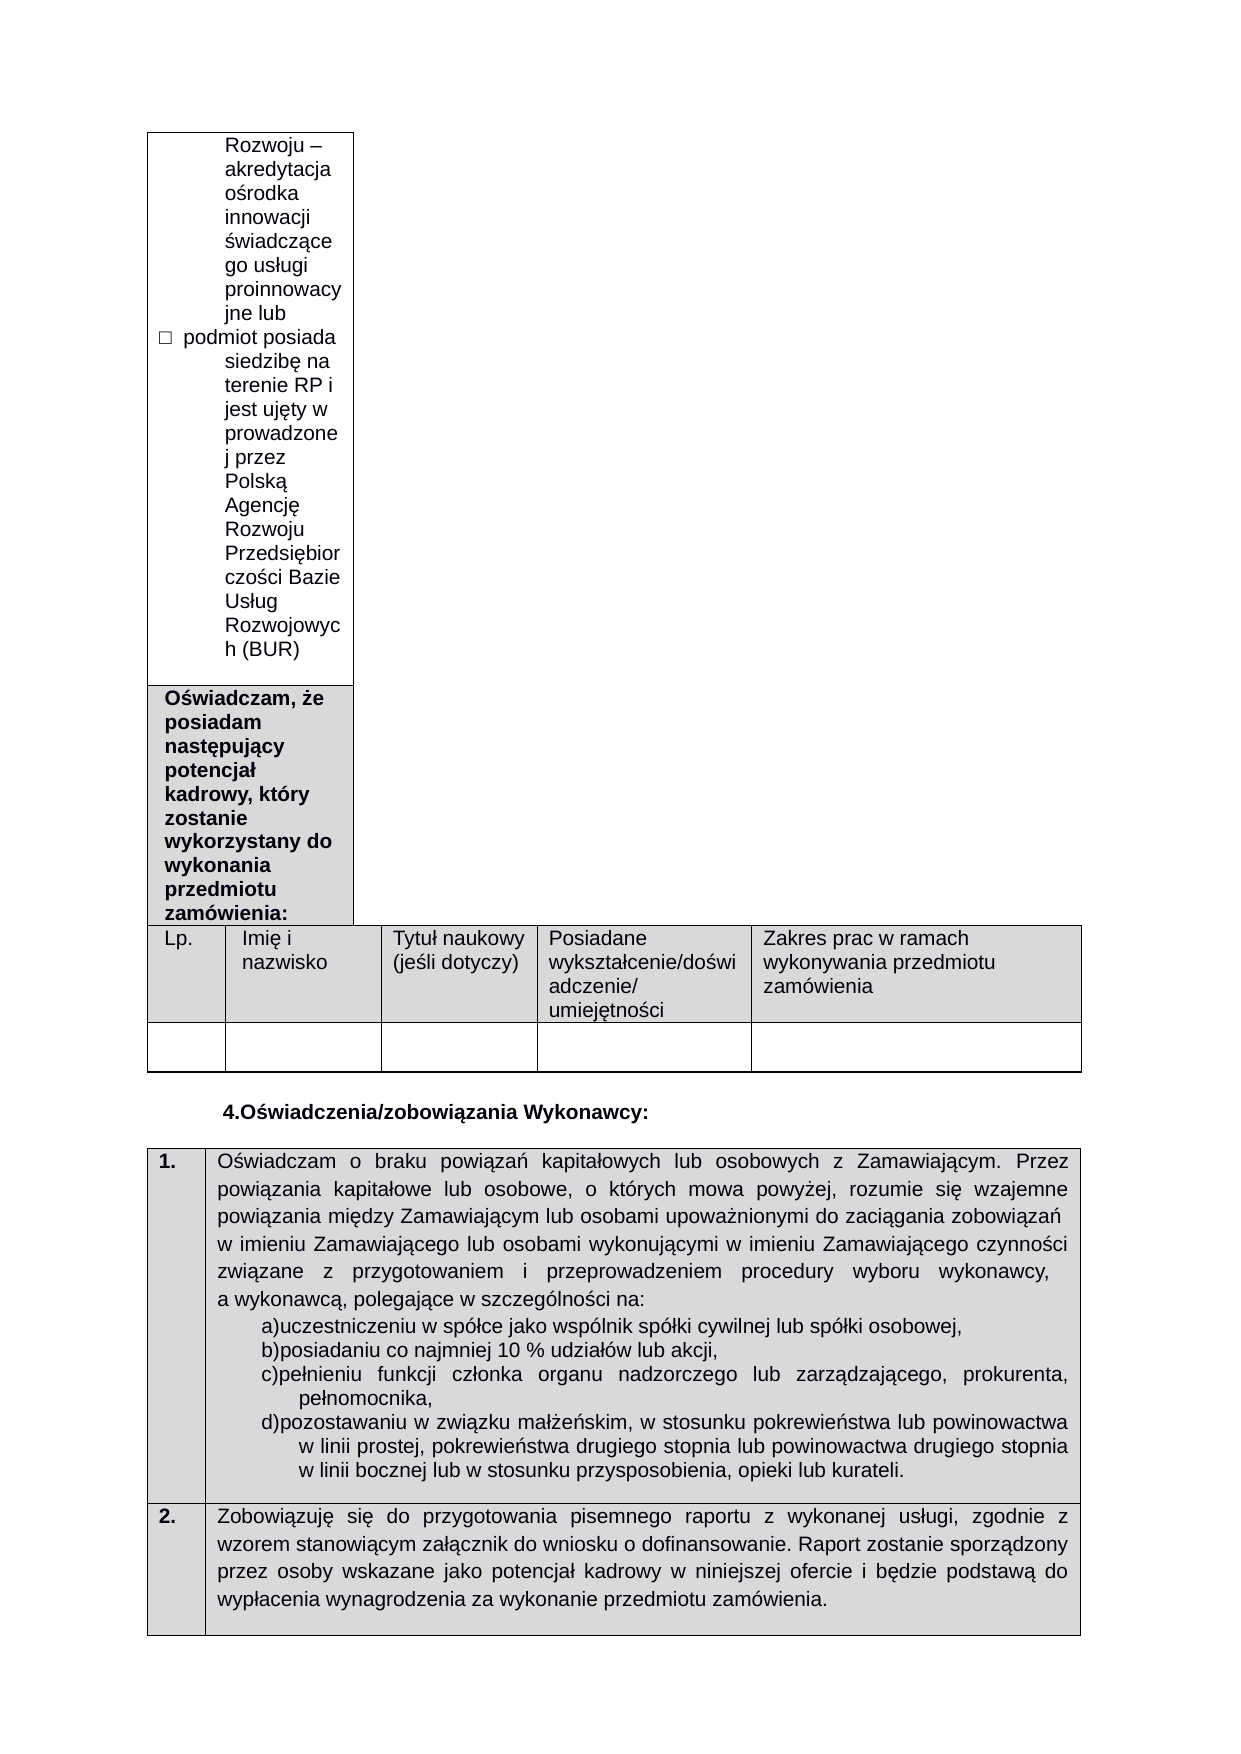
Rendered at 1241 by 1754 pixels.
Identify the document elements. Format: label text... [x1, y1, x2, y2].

table_cell [354, 685, 1081, 925]
table_cell Zobowiązuję się do przygotowania pisemnego raportu z wykonanej usługi, zgodnie z wzorem stanowiącym załącznik do wniosku o dofinansowanie. Raport zostanie sporządzony przez osoby wskazane jako potencjał kadrowy w niniejszej ofercie i będzie podstawą do wypłacenia wynagrodzenia za wykonanie przedmiotu zamówienia. [206, 1504, 1080, 1635]
table_cell [382, 1023, 537, 1071]
list Oświadczenia/zobowiązania Wykonawcy: [223, 1100, 1093, 1124]
table_cell Zakres prac w ramach wykonywania przedmiotu zamówienia [752, 926, 1081, 1022]
table_cell Tytuł naukowy (jeśli dotyczy) [382, 926, 537, 1022]
table_cell [354, 132, 1081, 684]
table_cell [148, 1023, 225, 1071]
table_cell Imię i nazwisko [226, 926, 381, 1022]
table_header 1. [148, 1149, 205, 1503]
table_cell [752, 1023, 1081, 1071]
table_header Oświadczam o braku powiązań kapitałowych lub osobowych z Zamawiającym. Przez powiązania kapitałowe lub osobowe, o których mowa powyżej, rozumie się wzajemne powiązania między Zamawiającym lub osobami upoważnionymi do zaciągania zobowiązań w imieniu Zamawiającego lub osobami wykonującymi w imieniu Zamawiającego czynności związane z przygotowaniem i przeprowadzeniem procedury wyboru wykonawcy, a wykonawcą, polegające w szczególności na: uczestniczeniu w spółce jako wspólnik spółki cywilnej lub spółki osobowej, posiadaniu co najmniej 10 % udziałów lub akcji, pełnieniu funkcji członka organu nadzorczego lub zarządzającego, prokurenta, pełnomocnika, pozostawaniu w związku małżeńskim, w stosunku pokrewieństwa lub powinowactwa w linii prostej, pokrewieństwa drugiego stopnia lub powinowactwa drugiego stopnia w linii bocznej lub w stosunku przysposobienia, opieki lub kurateli. [206, 1149, 1080, 1503]
table_cell [226, 1023, 381, 1071]
table_cell [538, 1023, 751, 1071]
table_cell 2. [148, 1504, 205, 1635]
table_cell Posiadane wykształcenie/doświadczenie/ umiejętności [538, 926, 751, 1022]
table_cell Lp. [148, 926, 225, 1022]
table_cell Rozwoju – akredytacja ośrodka innowacji świadczącego usługi proinnowacyjne lub □ podmiot posiada siedzibę na terenie RP i jest ujęty w prowadzonej przez Polską Agencję Rozwoju Przedsiębiorczości Bazie Usług Rozwojowych (BUR) [148, 133, 353, 684]
table_cell Oświadczam, że posiadam następujący potencjał kadrowy, który zostanie wykorzystany do wykonania przedmiotu zamówienia: [148, 686, 353, 925]
